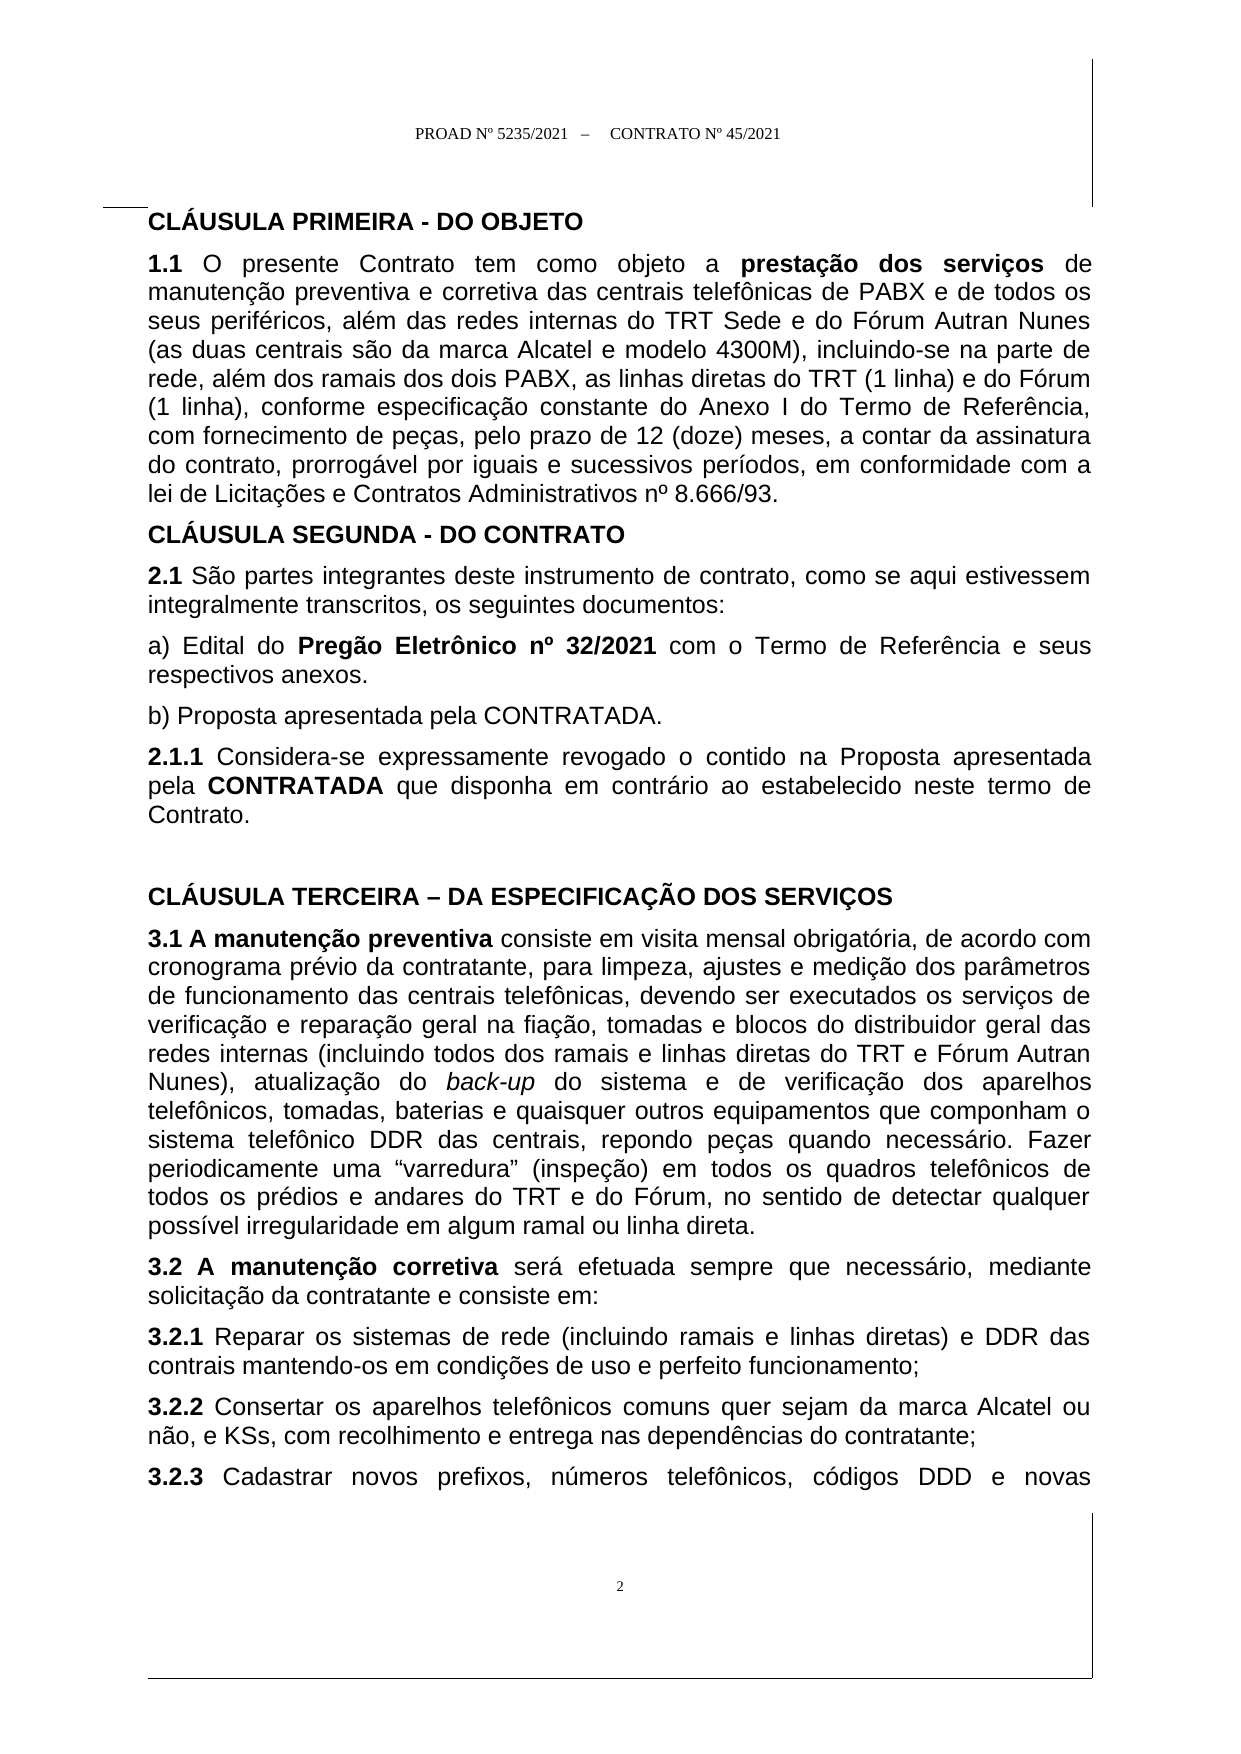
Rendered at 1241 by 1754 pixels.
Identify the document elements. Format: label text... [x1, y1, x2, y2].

text CLÁUSULA PRIMEIRA - DO OBJETO [148, 207, 1092, 236]
text 3.2.3 Cadastrar novos prefixos, números telefônicos, códigos DDD e novas [148, 1462, 1092, 1491]
text a) Edital do Pregão Eletrônico nº 32/2021 com o Termo de Referência e seus respectivos anexos. [148, 631, 1092, 689]
text 3.2.1 Reparar os sistemas de rede (incluindo ramais e linhas diretas) e DDR das contrais mantendo-os em condições de uso e perfeito funcionamento; [148, 1322, 1092, 1380]
text CLÁUSULA TERCEIRA – DA ESPECIFICAÇÃO DOS SERVIÇOS [148, 882, 1092, 911]
text 2.1.1 Considera-se expressamente revogado o contido na Proposta apresentada pela CONTRATADA que disponha em contrário ao estabelecido neste termo de Contrato. [148, 742, 1092, 829]
text 3.2.2 Consertar os aparelhos telefônicos comuns quer sejam da marca Alcatel ou não, e KSs, com recolhimento e entrega nas dependências do contratante; [148, 1392, 1092, 1450]
text 3.2 A manutenção corretiva será efetuada sempre que necessário, mediante solicitação da contratante e consiste em: [148, 1252, 1092, 1310]
text 2.1 São partes integrantes deste instrumento de contrato, como se aqui estivessem integralmente transcritos, os seguintes documentos: [148, 561, 1092, 619]
text b) Proposta apresentada pela CONTRATADA. [148, 701, 1092, 730]
text 3.1 A manutenção preventiva consiste em visita mensal obrigatória, de acordo com cronograma prévio da contratante, para limpeza, ajustes e medição dos parâmetros de funcionamento das centrais telefônicas, devendo ser executados os serviços de verificação e reparação geral na fiação, tomadas e blocos do distribuidor geral das redes internas (incluindo todos dos ramais e linhas diretas do TRT e Fórum Autran Nunes), atualização do back-up do sistema e de verificação dos aparelhos telefônicos, tomadas, baterias e quaisquer outros equipamentos que componham o sistema telefônico DDR das centrais, repondo peças quando necessário. Fazer periodicamente uma “varredura” (inspeção) em todos os quadros telefônicos de todos os prédios e andares do TRT e do Fórum, no sentido de detectar qualquer possível irregularidade em algum ramal ou linha direta. [148, 924, 1092, 1240]
text 1.1 O presente Contrato tem como objeto a prestação dos serviços de manutenção preventiva e corretiva das centrais telefônicas de PABX e de todos os seus periféricos, além das redes internas do TRT Sede e do Fórum Autran Nunes (as duas centrais são da marca Alcatel e modelo 4300M), incluindo-se na parte de rede, além dos ramais dos dois PABX, as linhas diretas do TRT (1 linha) e do Fórum (1 linha), conforme especificação constante do Anexo I do Termo de Referência, com fornecimento de peças, pelo prazo de 12 (doze) meses, a contar da assinatura do contrato, prorrogável por iguais e sucessivos períodos, em conformidade com a lei de Licitações e Contratos Administrativos nº 8.666/93. [148, 249, 1092, 507]
text CLÁUSULA SEGUNDA - DO CONTRATO [148, 520, 1092, 549]
